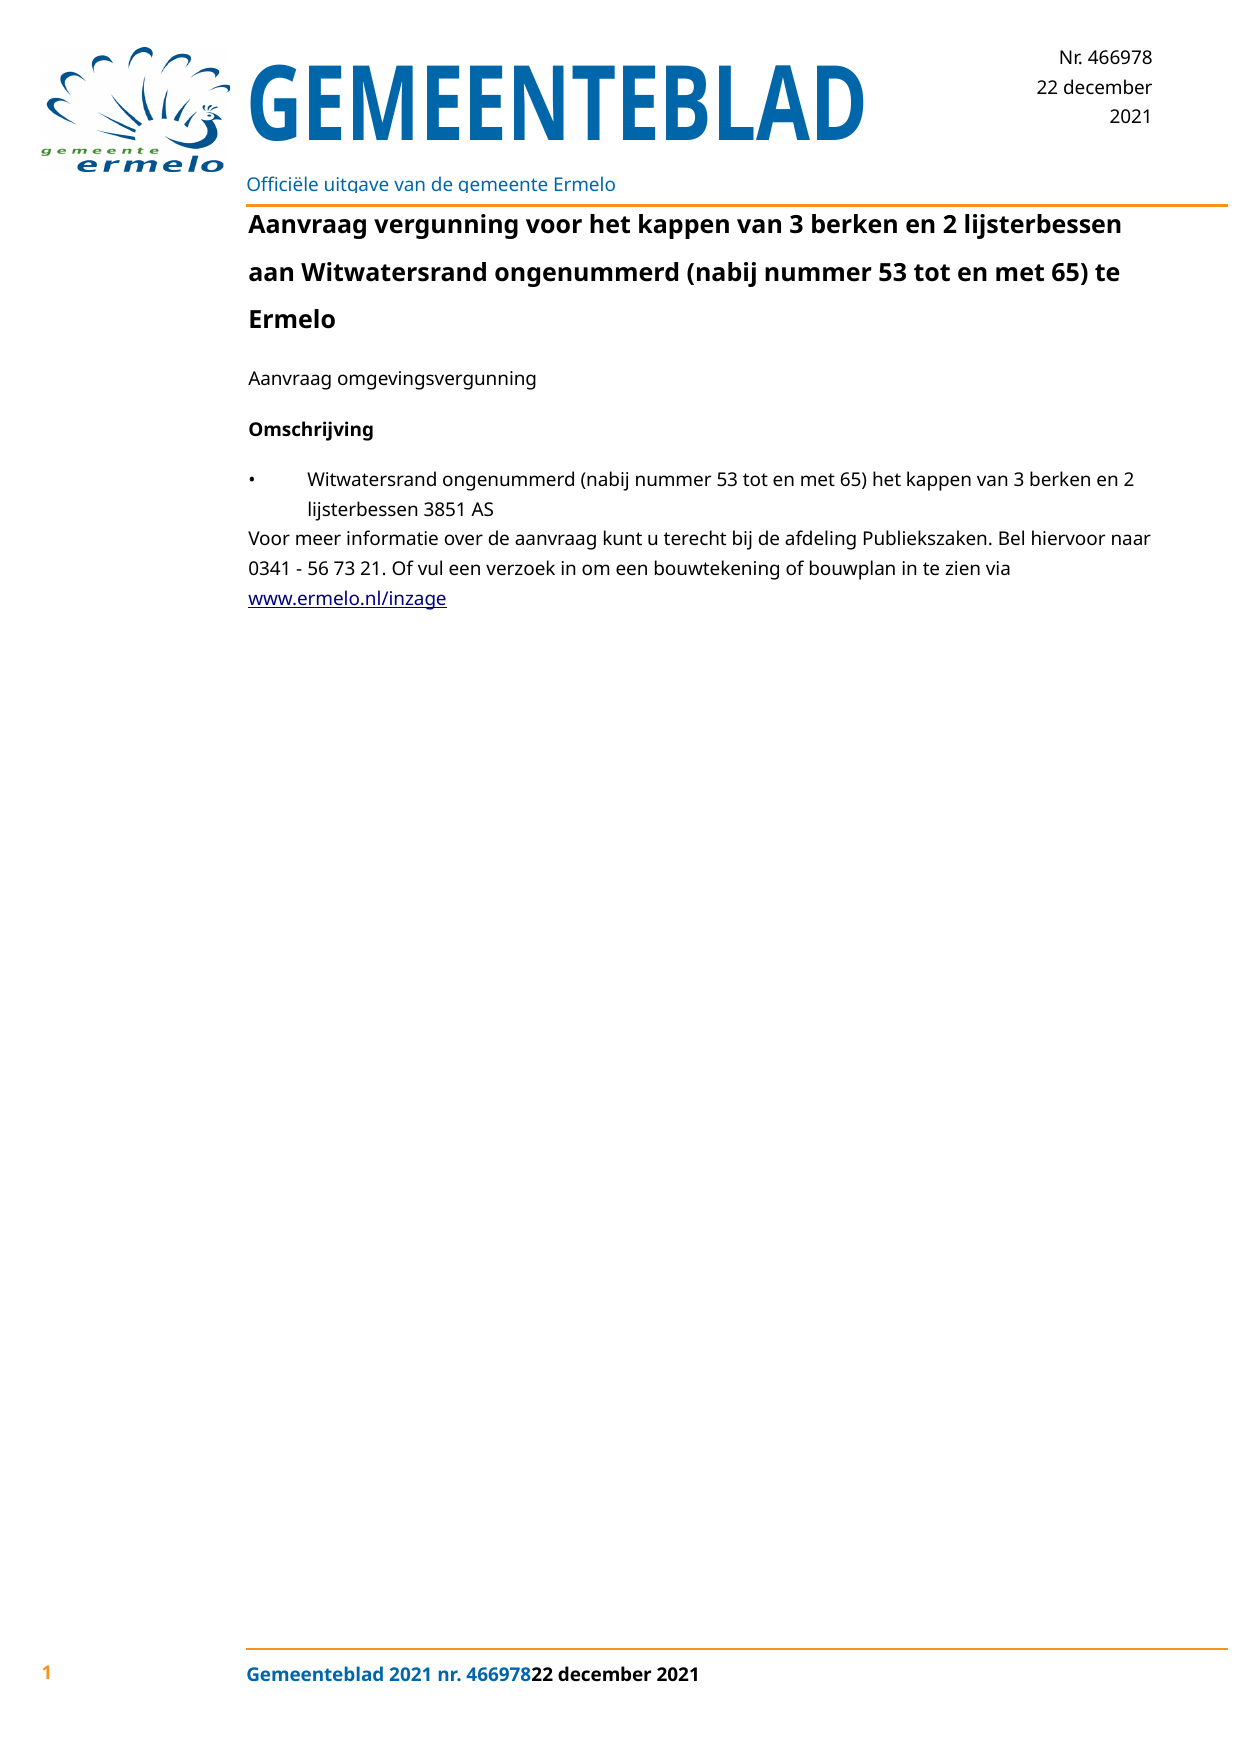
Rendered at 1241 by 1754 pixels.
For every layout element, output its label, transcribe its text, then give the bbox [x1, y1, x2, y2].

text Aanvraag omgevingsvergunning [248, 366, 1152, 391]
text Omschrijving [248, 416, 1152, 442]
picture [41, 47, 231, 172]
list Witwatersrand ongenummerd (nabij nummer 53 tot en met 65) het kappen van 3 berken en 2 lijsterbessen 3851 AS [248, 466, 1152, 522]
text Voor meer informatie over de aanvraag kunt u terecht bij de afdeling Publiekszaken. Bel hiervoor naar 0341 - 56 73 21. Of vul een verzoek in om een bouwtekening of bouwplan in te zien via www.ermelo.nl/inzage [248, 526, 1152, 610]
text Aanvraag vergunning voor het kappen van 3 berken en 2 lijsterbessen aan Witwatersrand ongenummerd (nabij nummer 53 tot en met 65) te Ermelo [248, 207, 1152, 336]
